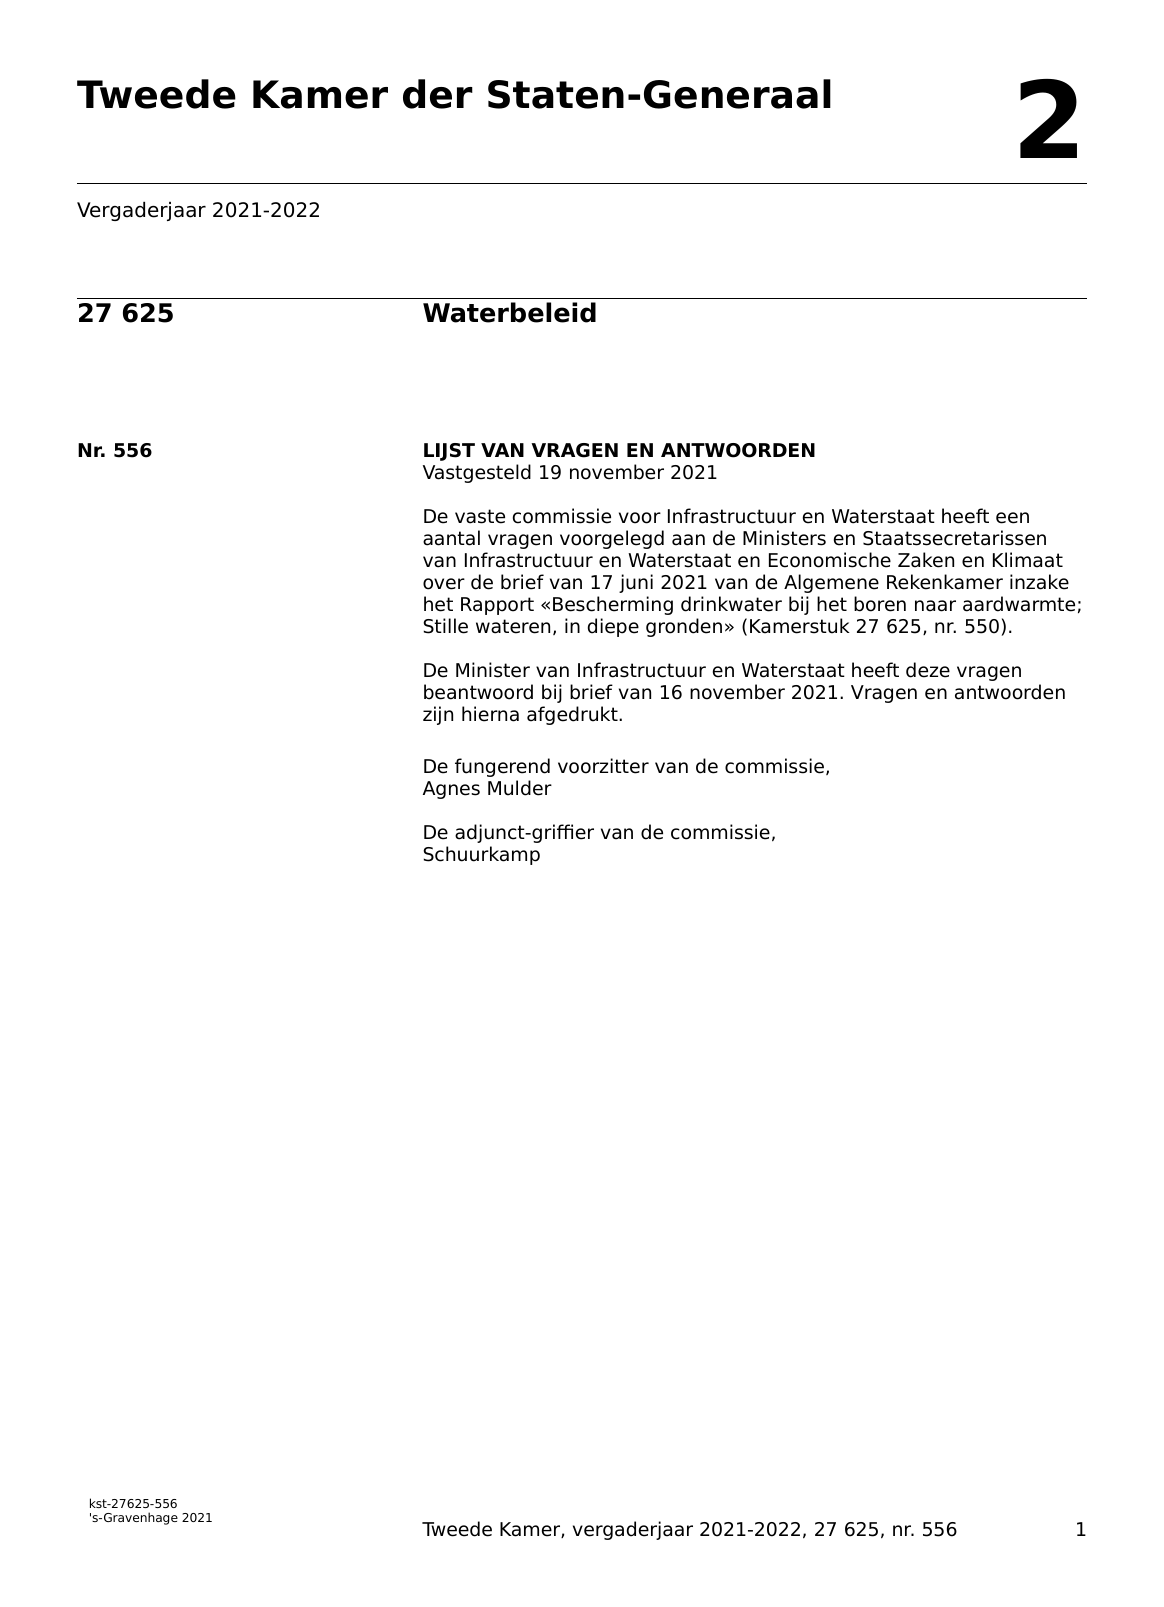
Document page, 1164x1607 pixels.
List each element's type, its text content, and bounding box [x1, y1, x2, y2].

text Vastgesteld 19 november 2021 [422, 462, 1087, 484]
table_header Tweede Kamer der Staten-Generaal [77, 59, 886, 183]
text De fungerend voorzitter van de commissie, Agnes Mulder [422, 756, 1087, 800]
text De vaste commissie voor Infrastructuur en Waterstaat heeft een aantal vragen voorgelegd aan de Ministers en Staatssecretarissen van Infrastructuur en Waterstaat en Economische Zaken en Klimaat over de brief van 17 juni 2021 van de Algemene Rekenkamer inzake het Rapport «Bescherming drinkwater bij het boren naar aardwarmte; Stille wateren, in diepe gronden» (Kamerstuk 27 625, nr. 550). [422, 506, 1087, 638]
subtitle 27 625 Waterbeleid [77, 299, 1087, 329]
text 's-Gravenhage 2021 [88, 1511, 323, 1525]
text De Minister van Infrastructuur en Waterstaat heeft deze vragen beantwoord bij brief van 16 november 2021. Vragen en antwoorden zijn hierna afgedrukt. [422, 660, 1087, 726]
text kst-27625-556 [88, 1497, 323, 1511]
subtitle Nr. 556 LIJST VAN VRAGEN EN ANTWOORDEN [77, 440, 1087, 462]
text De adjunct-griffier van de commissie, Schuurkamp [422, 822, 1087, 866]
table_cell Vergaderjaar 2021-2022 [77, 184, 1087, 298]
table_header 2 [886, 59, 1087, 183]
